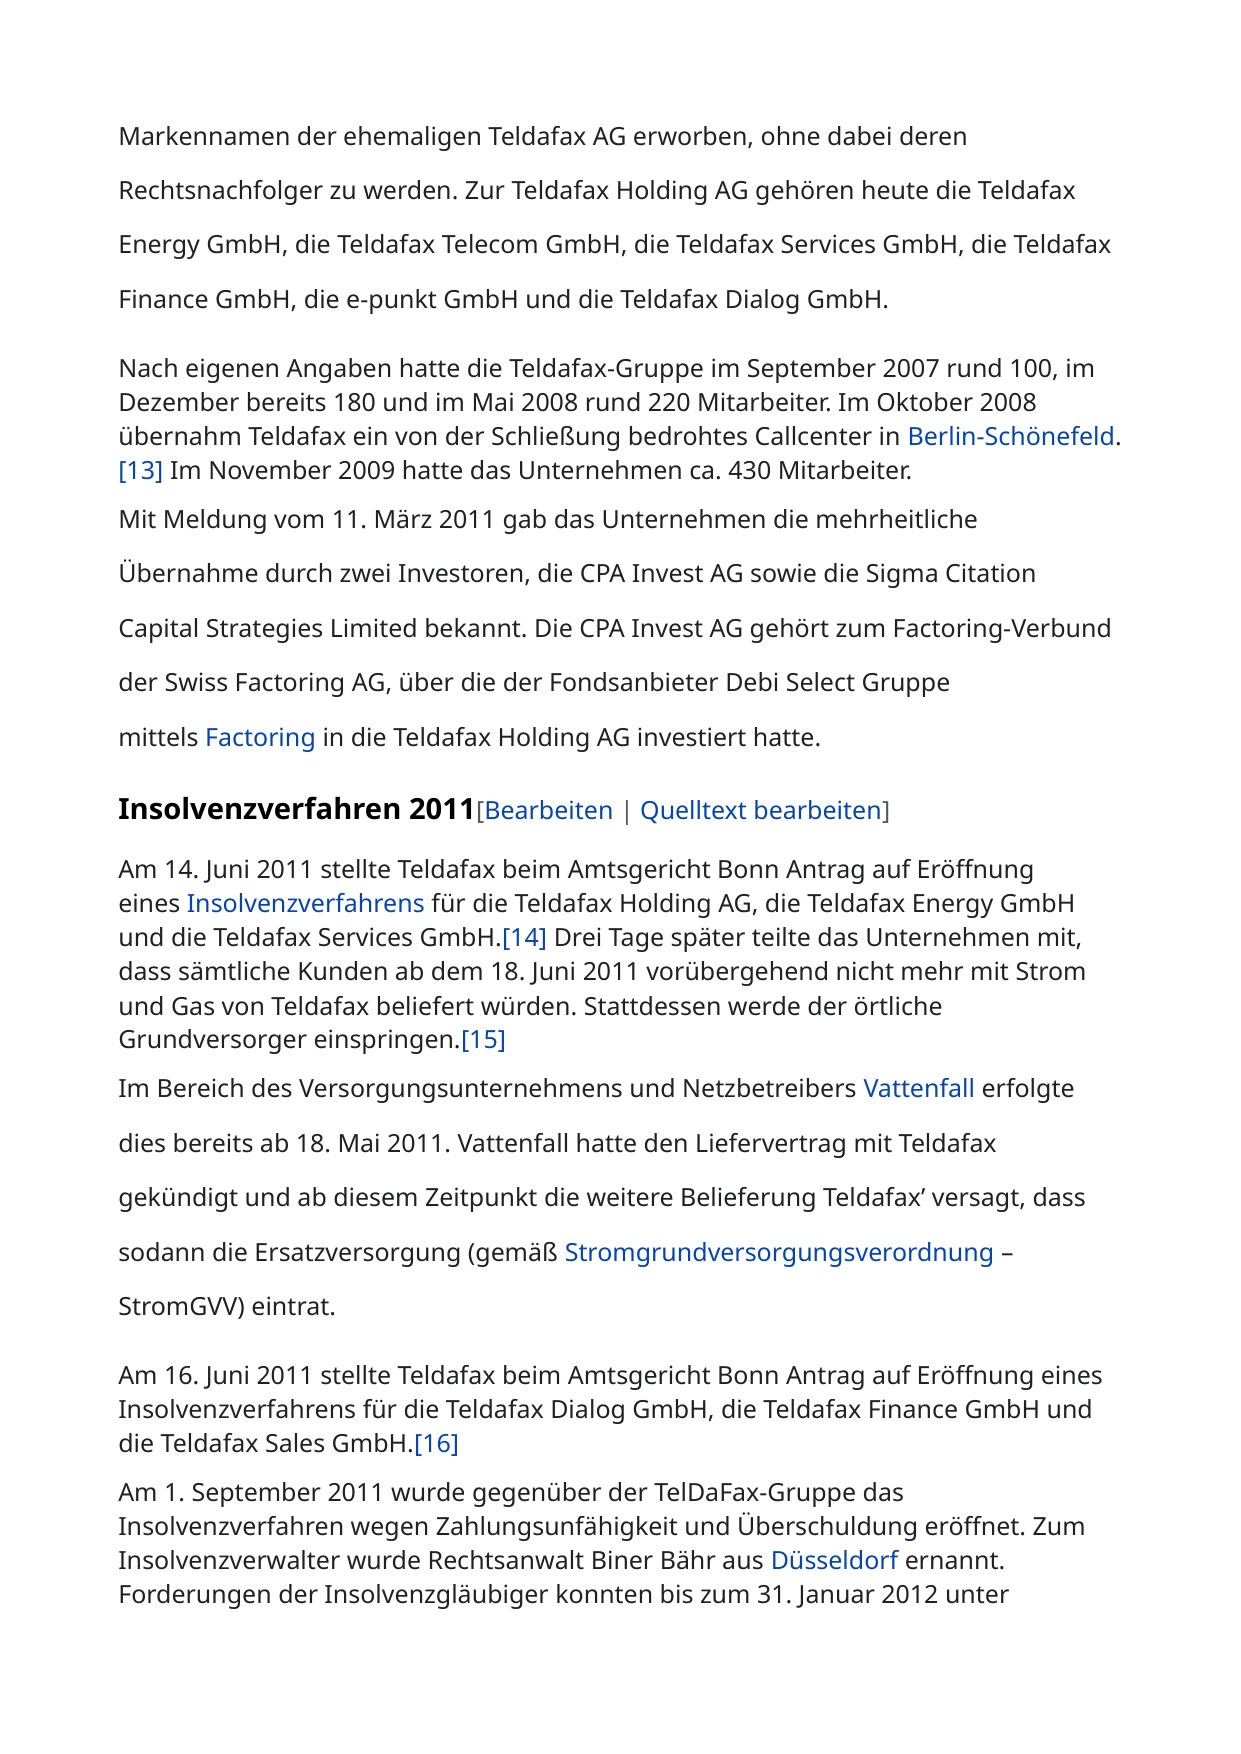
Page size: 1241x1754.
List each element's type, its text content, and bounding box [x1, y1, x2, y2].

text Nach eigenen Angaben hatte die Teldafax-Gruppe im September 2007 rund 100, im Dezember bereits 180 und im Mai 2008 rund 220 Mitarbeiter. Im Oktober 2008 übernahm Teldafax ein von der Schließung bedrohtes Callcenter in Berlin-Schönefeld.[13] Im November 2009 hatte das Unternehmen ca. 430 Mitarbeiter. [118, 351, 1122, 487]
text Im Bereich des Versorgungsunternehmens und Netzbetreibers Vattenfall erfolgte dies bereits ab 18. Mai 2011. Vattenfall hatte den Liefervertrag mit Teldafax gekündigt und ab diesem Zeitpunkt die weitere Belieferung Teldafax’ versagt, dass sodann die Ersatzversorgung (gemäß Stromgrundversorgungsverordnung – StromGVV) eintrat. [118, 1071, 1122, 1323]
text Am 16. Juni 2011 stellte Teldafax beim Amtsgericht Bonn Antrag auf Eröffnung eines Insolvenzverfahrens für die Teldafax Dialog GmbH, die Teldafax Finance GmbH und die Teldafax Sales GmbH.[16] [118, 1358, 1122, 1460]
subtitle Insolvenzverfahren 2011[Bearbeiten | Quelltext bearbeiten] [118, 788, 1122, 828]
text Markennamen der ehemaligen Teldafax AG erworben, ohne dabei deren Rechtsnachfolger zu werden. Zur Teldafax Holding AG gehören heute die Teldafax Energy GmbH, die Teldafax Telecom GmbH, die Teldafax Services GmbH, die Teldafax Finance GmbH, die e-punkt GmbH und die Teldafax Dialog GmbH. [118, 118, 1122, 316]
text Mit Meldung vom 11. März 2011 gab das Unternehmen die mehrheitliche Übernahme durch zwei Investoren, die CPA Invest AG sowie die Sigma Citation Capital Strategies Limited bekannt. Die CPA Invest AG gehört zum Factoring-Verbund der Swiss Factoring AG, über die der Fondsanbieter Debi Select Gruppe mittels Factoring in die Teldafax Holding AG investiert hatte. [118, 501, 1122, 753]
text Am 14. Juni 2011 stellte Teldafax beim Amtsgericht Bonn Antrag auf Eröffnung eines Insolvenzverfahrens für die Teldafax Holding AG, die Teldafax Energy GmbH und die Teldafax Services GmbH.[14] Drei Tage später teilte das Unternehmen mit, dass sämtliche Kunden ab dem 18. Juni 2011 vorübergehend nicht mehr mit Strom und Gas von Teldafax beliefert würden. Stattdessen werde der örtliche Grundversorger einspringen.[15] [118, 852, 1122, 1056]
text Am 1. September 2011 wurde gegenüber der TelDaFax-Gruppe das Insolvenzverfahren wegen Zahlungsunfähigkeit und Überschuldung eröffnet. Zum Insolvenzverwalter wurde Rechtsanwalt Biner Bähr aus Düsseldorf ernannt. Forderungen der Insolvenzgläubiger konnten bis zum 31. Januar 2012 unter [118, 1474, 1122, 1611]
